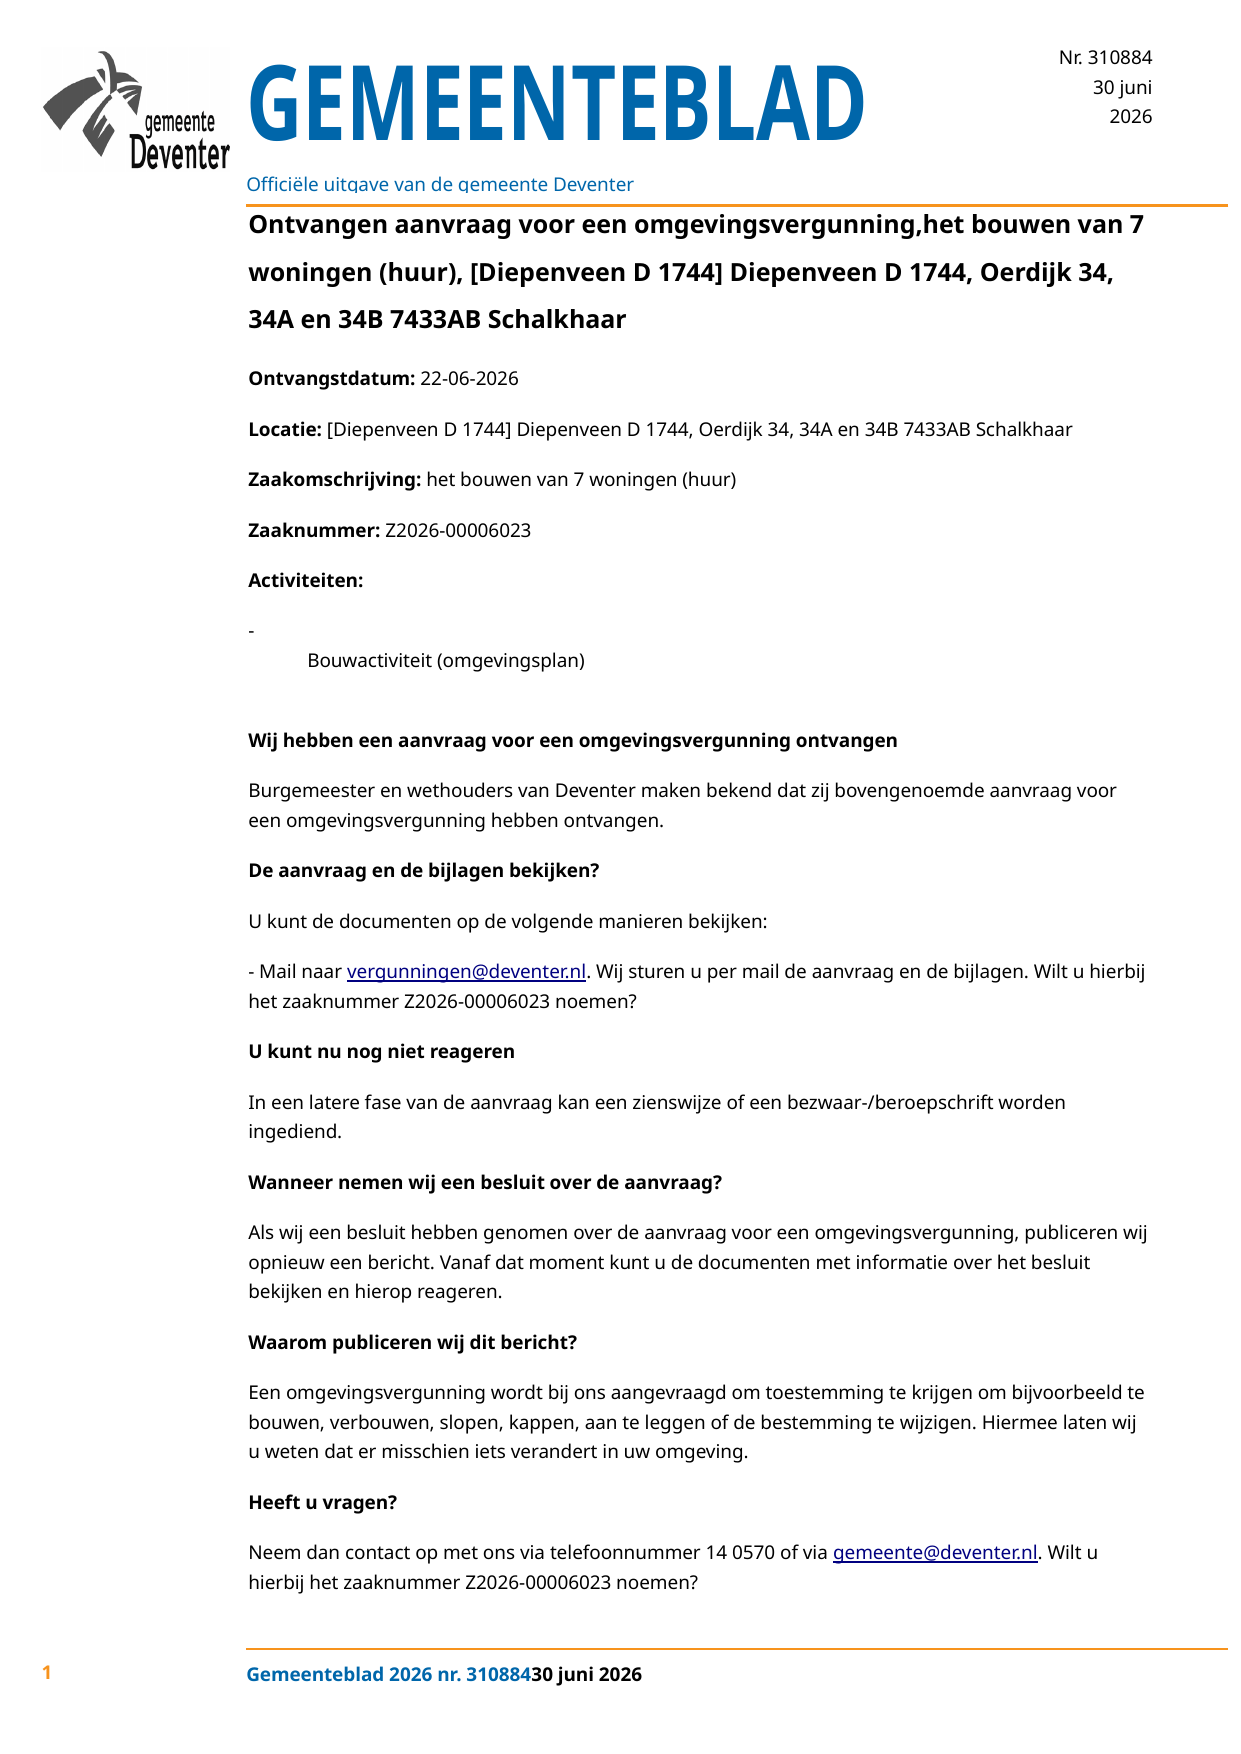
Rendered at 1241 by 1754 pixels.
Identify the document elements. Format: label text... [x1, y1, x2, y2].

text Neem dan contact op met ons via telefoonnummer 14 0570 of via gemeente@deventer.nl. Wilt u hierbij het zaaknummer Z2026-00006023 noemen? [248, 1539, 1152, 1594]
text U kunt de documenten op de volgende manieren bekijken: [248, 908, 1152, 934]
text In een latere fase van de aanvraag kan een zienswijze of een bezwaar-/beroepschrift worden ingediend. [248, 1089, 1152, 1144]
text Ontvangen aanvraag voor een omgevingsvergunning,het bouwen van 7 woningen (huur), [Diepenveen D 1744] Diepenveen D 1744, Oerdijk 34, 34A en 34B 7433AB Schalkhaar [248, 207, 1152, 336]
picture [41, 47, 231, 172]
text Een omgevingsvergunning wordt bij ons aangevraagd om toestemming te krijgen om bijvoorbeeld te bouwen, verbouwen, slopen, kappen, aan te leggen of de bestemming te wijzigen. Hiermee laten wij u weten dat er misschien iets verandert in uw omgeving. [248, 1379, 1152, 1464]
text Locatie: [Diepenveen D 1744] Diepenveen D 1744, Oerdijk 34, 34A en 34B 7433AB Schalkhaar [248, 416, 1152, 442]
text De aanvraag en de bijlagen bekijken? [248, 858, 1152, 883]
text Activiteiten: [248, 567, 1152, 593]
text Waarom publiceren wij dit bericht? [248, 1329, 1152, 1354]
text Wanneer nemen wij een besluit over de aanvraag? [248, 1169, 1152, 1194]
list Bouwactiviteit (omgevingsplan) [248, 647, 1152, 673]
text - Mail naar vergunningen@deventer.nl. Wij sturen u per mail de aanvraag en de bijlagen. Wilt u hierbij het zaaknummer Z2026-00006023 noemen? [248, 958, 1152, 1014]
text Zaakomschrijving: het bouwen van 7 woningen (huur) [248, 466, 1152, 492]
text Heeft u vragen? [248, 1489, 1152, 1514]
text Burgemeester en wethouders van Deventer maken bekend dat zij bovengenoemde aanvraag voor een omgevingsvergunning hebben ontvangen. [248, 778, 1152, 833]
text Wij hebben een aanvraag voor een omgevingsvergunning ontvangen [248, 727, 1152, 753]
text Ontvangstdatum: 22-06-2026 [248, 366, 1152, 391]
text Zaaknummer: Z2026-00006023 [248, 517, 1152, 542]
text Als wij een besluit hebben genomen over de aanvraag voor een omgevingsvergunning, publiceren wij opnieuw een bericht. Vanaf dat moment kunt u de documenten met informatie over het besluit bekijken en hierop reageren. [248, 1219, 1152, 1304]
text U kunt nu nog niet reageren [248, 1038, 1152, 1064]
